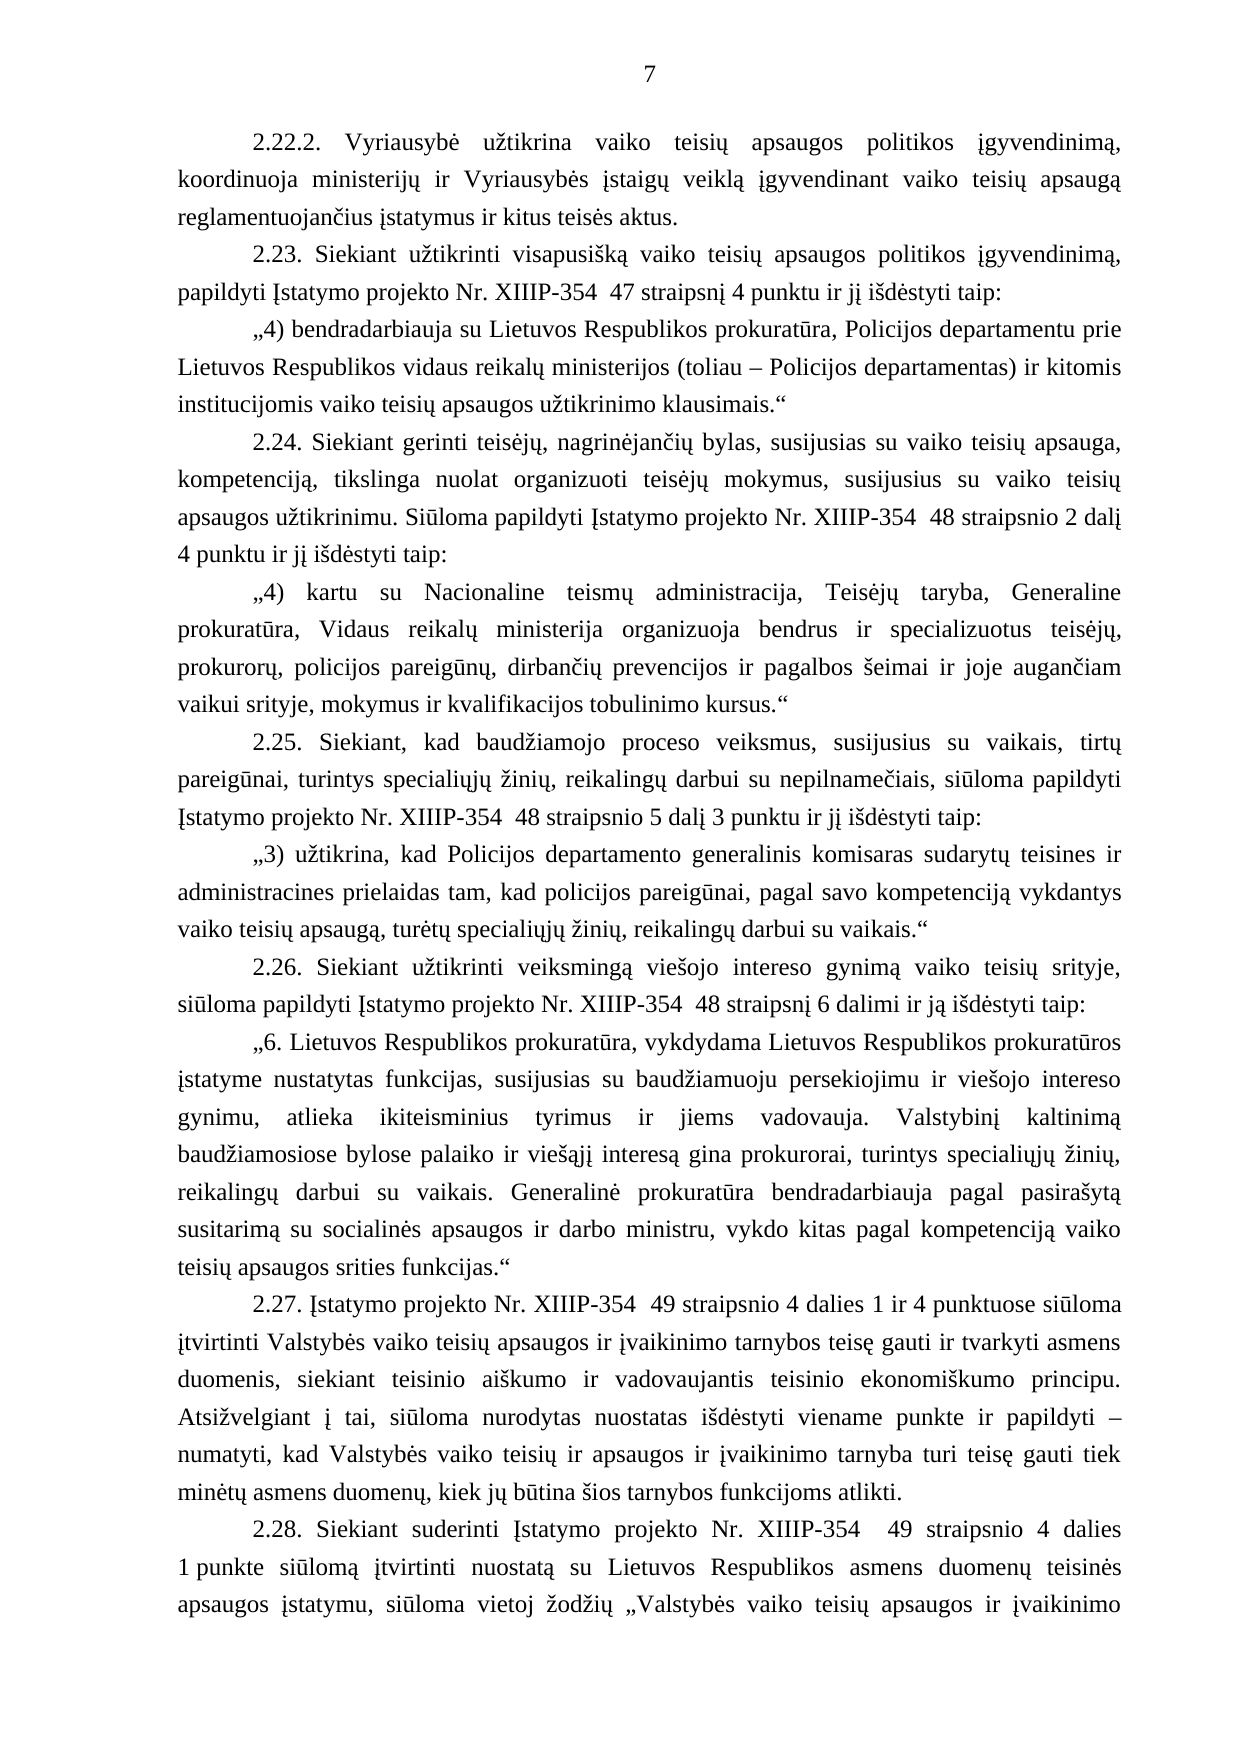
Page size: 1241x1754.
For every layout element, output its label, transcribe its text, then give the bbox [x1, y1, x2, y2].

text 2.25. Siekiant, kad baudžiamojo proceso veiksmus, susijusius su vaikais, tirtų pareigūnai, turintys specialiųjų žinių, reikalingų darbui su nepilnamečiais, siūloma papildyti Įstatymo projekto Nr. XIIIP-354 48 straipsnio 5 dalį 3 punktu ir jį išdėstyti taip: [177, 718, 1122, 831]
text „4) bendradarbiauja su Lietuvos Respublikos prokuratūra, Policijos departamentu prie Lietuvos Respublikos vidaus reikalų ministerijos (toliau – Policijos departamentas) ir kitomis institucijomis vaiko teisių apsaugos užtikrinimo klausimais.“ [177, 306, 1122, 418]
text 2.28. Siekiant suderinti Įstatymo projekto Nr. XIIIP-354 49 straipsnio 4 dalies 1 punkte siūlomą įtvirtinti nuostatą su Lietuvos Respublikos asmens duomenų teisinės apsaugos įstatymu, siūloma vietoj žodžių „Valstybės vaiko teisių apsaugos ir įvaikinimo [177, 1506, 1122, 1618]
text 2.23. Siekiant užtikrinti visapusišką vaiko teisių apsaugos politikos įgyvendinimą, papildyti Įstatymo projekto Nr. XIIIP-354 47 straipsnį 4 punktu ir jį išdėstyti taip: [177, 231, 1122, 306]
text „3) užtikrina, kad Policijos departamento generalinis komisaras sudarytų teisines ir administracines prielaidas tam, kad policijos pareigūnai, pagal savo kompetenciją vykdantys vaiko teisių apsaugą, turėtų specialiųjų žinių, reikalingų darbui su vaikais.“ [177, 831, 1122, 943]
text 2.27. Įstatymo projekto Nr. XIIIP-354 49 straipsnio 4 dalies 1 ir 4 punktuose siūloma įtvirtinti Valstybės vaiko teisių apsaugos ir įvaikinimo tarnybos teisę gauti ir tvarkyti asmens duomenis, siekiant teisinio aiškumo ir vadovaujantis teisinio ekonomiškumo principu. Atsižvelgiant į tai, siūloma nurodytas nuostatas išdėstyti viename punkte ir papildyti – numatyti, kad Valstybės vaiko teisių ir apsaugos ir įvaikinimo tarnyba turi teisę gauti tiek minėtų asmens duomenų, kiek jų būtina šios tarnybos funkcijoms atlikti. [177, 1281, 1122, 1506]
text „4) kartu su Nacionaline teismų administracija, Teisėjų taryba, Generaline prokuratūra, Vidaus reikalų ministerija organizuoja bendrus ir specializuotus teisėjų, prokurorų, policijos pareigūnų, dirbančių prevencijos ir pagalbos šeimai ir joje augančiam vaikui srityje, mokymus ir kvalifikacijos tobulinimo kursus.“ [177, 568, 1122, 718]
text 2.24. Siekiant gerinti teisėjų, nagrinėjančių bylas, susijusias su vaiko teisių apsauga, kompetenciją, tikslinga nuolat organizuoti teisėjų mokymus, susijusius su vaiko teisių apsaugos užtikrinimu. Siūloma papildyti Įstatymo projekto Nr. XIIIP-354 48 straipsnio 2 dalį 4 punktu ir jį išdėstyti taip: [177, 418, 1122, 568]
text 2.22.2. Vyriausybė užtikrina vaiko teisių apsaugos politikos įgyvendinimą, koordinuoja ministerijų ir Vyriausybės įstaigų veiklą įgyvendinant vaiko teisių apsaugą reglamentuojančius įstatymus ir kitus teisės aktus. [177, 118, 1122, 231]
text 2.26. Siekiant užtikrinti veiksmingą viešojo intereso gynimą vaiko teisių srityje, siūloma papildyti Įstatymo projekto Nr. XIIIP-354 48 straipsnį 6 dalimi ir ją išdėstyti taip: [177, 943, 1122, 1018]
text „6. Lietuvos Respublikos prokuratūra, vykdydama Lietuvos Respublikos prokuratūros įstatyme nustatytas funkcijas, susijusias su baudžiamuoju persekiojimu ir viešojo intereso gynimu, atlieka ikiteisminius tyrimus ir jiems vadovauja. Valstybinį kaltinimą baudžiamosiose bylose palaiko ir viešąjį interesą gina prokurorai, turintys specialiųjų žinių, reikalingų darbui su vaikais. Generalinė prokuratūra bendradarbiauja pagal pasirašytą susitarimą su socialinės apsaugos ir darbo ministru, vykdo kitas pagal kompetenciją vaiko teisių apsaugos srities funkcijas.“ [177, 1018, 1122, 1281]
